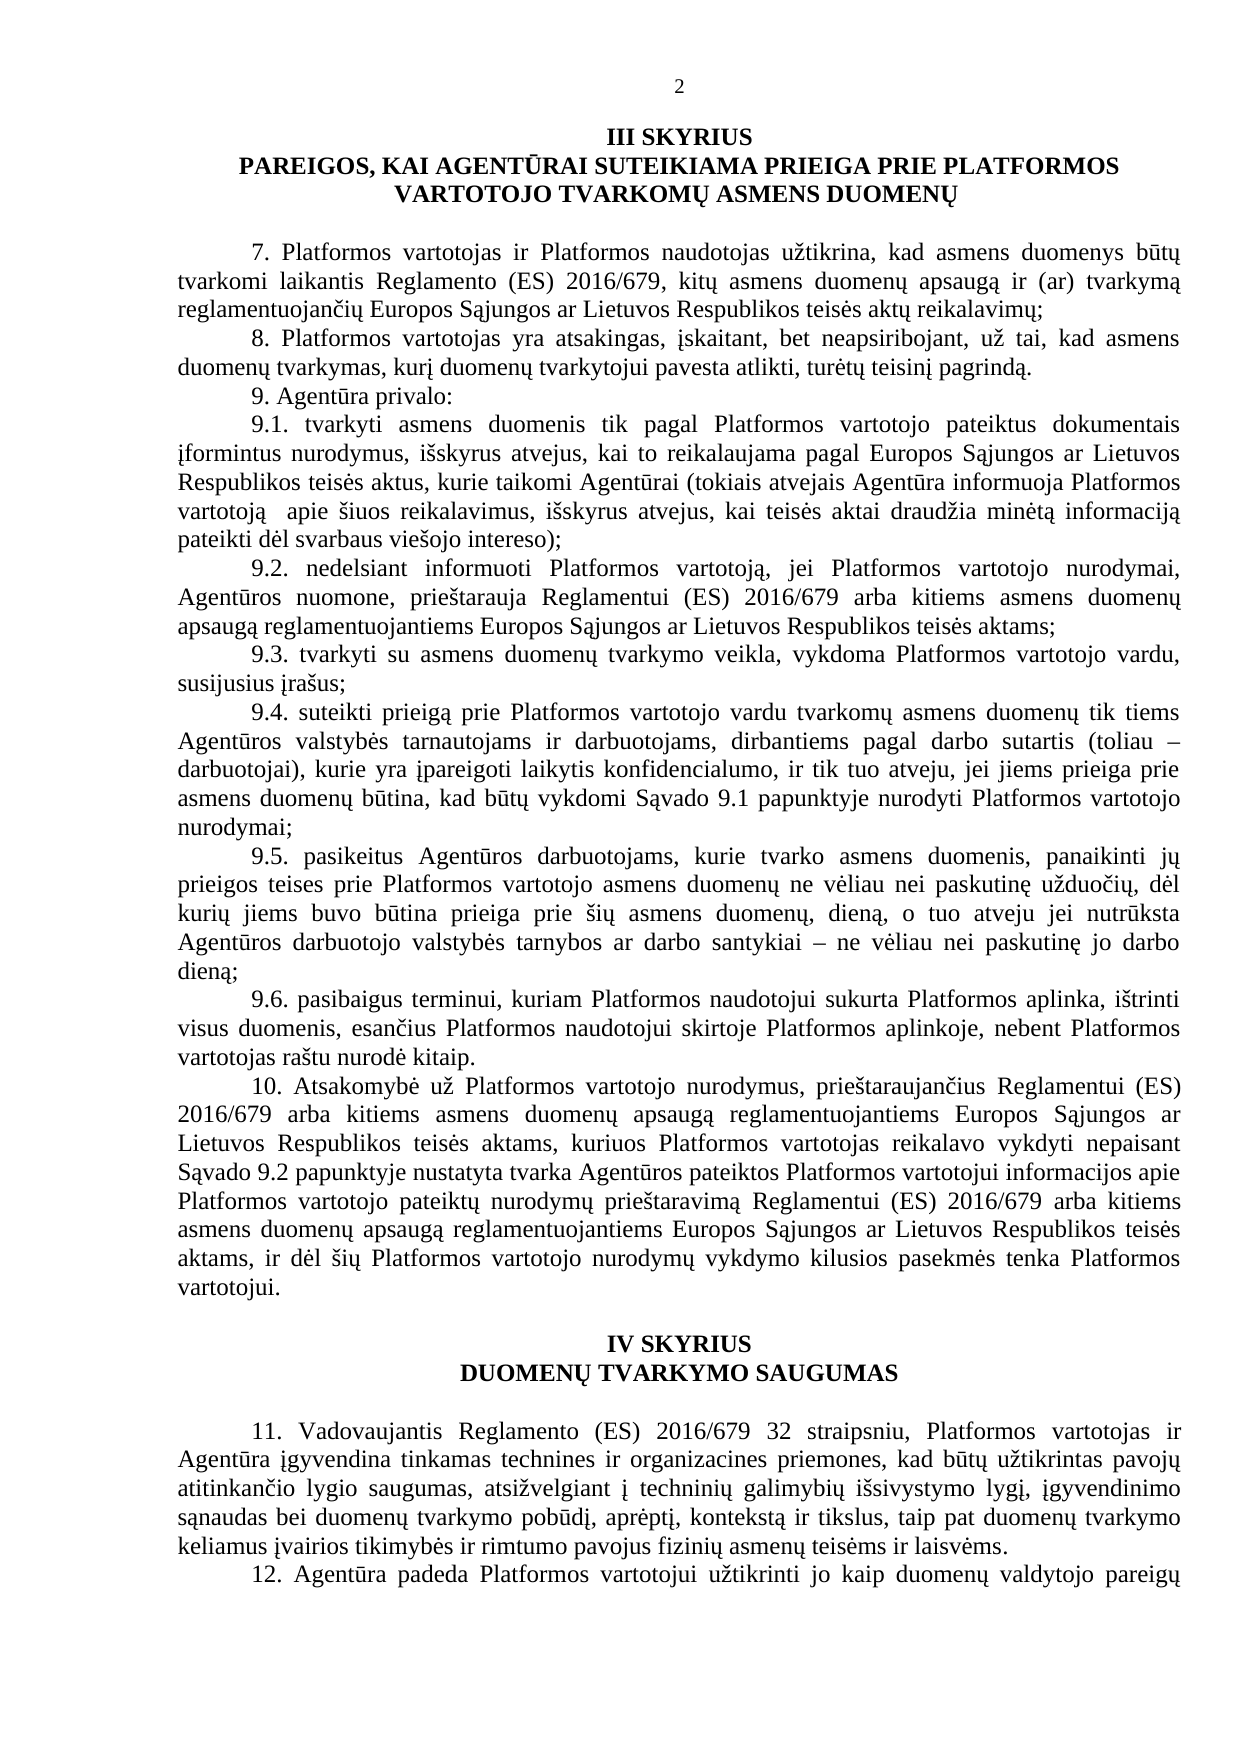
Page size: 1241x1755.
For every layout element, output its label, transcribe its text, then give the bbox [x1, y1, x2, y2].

text 10. Atsakomybė už Platformos vartotojo nurodymus, prieštaraujančius Reglamentui (ES) 2016/679 arba kitiems asmens duomenų apsaugą reglamentuojantiems Europos Sąjungos ar Lietuvos Respublikos teisės aktams, kuriuos Platformos vartotojas reikalavo vykdyti nepaisant Sąvado 9.2 papunktyje nustatyta tvarka Agentūros pateiktos Platformos vartotojui informacijos apie Platformos vartotojo pateiktų nurodymų prieštaravimą Reglamentui (ES) 2016/679 arba kitiems asmens duomenų apsaugą reglamentuojantiems Europos Sąjungos ar Lietuvos Respublikos teisės aktams, ir dėl šių Platformos vartotojo nurodymų vykdymo kilusios pasekmės tenka Platformos vartotojui. [177, 1071, 1181, 1301]
text III SKYRIUS [177, 122, 1181, 151]
text 9.1. tvarkyti asmens duomenis tik pagal Platformos vartotojo pateiktus dokumentais įformintus nurodymus, išskyrus atvejus, kai to reikalaujama pagal Europos Sąjungos ar Lietuvos Respublikos teisės aktus, kurie taikomi Agentūrai (tokiais atvejais Agentūra informuoja Platformos vartotoją apie šiuos reikalavimus, išskyrus atvejus, kai teisės aktai draudžia minėtą informaciją pateikti dėl svarbaus viešojo intereso); [177, 409, 1181, 553]
text 12. Agentūra padeda Platformos vartotojui užtikrinti jo kaip duomenų valdytojo pareigų [177, 1559, 1181, 1588]
text 8. Platformos vartotojas yra atsakingas, įskaitant, bet neapsiribojant, už tai, kad asmens duomenų tvarkymas, kurį duomenų tvarkytojui pavesta atlikti, turėtų teisinį pagrindą. [177, 323, 1181, 381]
text DUOMENŲ TVARKYMO SAUGUMAS [177, 1358, 1181, 1387]
text IV SKYRIUS [177, 1329, 1181, 1358]
text 9.4. suteikti prieigą prie Platformos vartotojo vardu tvarkomų asmens duomenų tik tiems Agentūros valstybės tarnautojams ir darbuotojams, dirbantiems pagal darbo sutartis (toliau – darbuotojai), kurie yra įpareigoti laikytis konfidencialumo, ir tik tuo atveju, jei jiems prieiga prie asmens duomenų būtina, kad būtų vykdomi Sąvado 9.1 papunktyje nurodyti Platformos vartotojo nurodymai; [177, 697, 1181, 841]
text 11. Vadovaujantis Reglamento (ES) 2016/679 32 straipsniu, Platformos vartotojas ir Agentūra įgyvendina tinkamas technines ir organizacines priemones, kad būtų užtikrintas pavojų atitinkančio lygio saugumas, atsižvelgiant į techninių galimybių išsivystymo lygį, įgyvendinimo sąnaudas bei duomenų tvarkymo pobūdį, aprėptį, kontekstą ir tikslus, taip pat duomenų tvarkymo keliamus įvairios tikimybės ir rimtumo pavojus fizinių asmenų teisėms ir laisvėms. [177, 1416, 1181, 1559]
text 7. Platformos vartotojas ir Platformos naudotojas užtikrina, kad asmens duomenys būtų tvarkomi laikantis Reglamento (ES) 2016/679, kitų asmens duomenų apsaugą ir (ar) tvarkymą reglamentuojančių Europos Sąjungos ar Lietuvos Respublikos teisės aktų reikalavimų; [177, 237, 1181, 323]
text 9.2. nedelsiant informuoti Platformos vartotoją, jei Platformos vartotojo nurodymai, Agentūros nuomone, prieštarauja Reglamentui (ES) 2016/679 arba kitiems asmens duomenų apsaugą reglamentuojantiems Europos Sąjungos ar Lietuvos Respublikos teisės aktams; [177, 553, 1181, 639]
text 9.3. tvarkyti su asmens duomenų tvarkymo veikla, vykdoma Platformos vartotojo vardu, susijusius įrašus; [177, 639, 1181, 697]
text 9.6. pasibaigus terminui, kuriam Platformos naudotojui sukurta Platformos aplinka, ištrinti visus duomenis, esančius Platformos naudotojui skirtoje Platformos aplinkoje, nebent Platformos vartotojas raštu nurodė kitaip. [177, 984, 1181, 1071]
text 9.5. pasikeitus Agentūros darbuotojams, kurie tvarko asmens duomenis, panaikinti jų prieigos teises prie Platformos vartotojo asmens duomenų ne vėliau nei paskutinę užduočių, dėl kurių jiems buvo būtina prieiga prie šių asmens duomenų, dieną, o tuo atveju jei nutrūksta Agentūros darbuotojo valstybės tarnybos ar darbo santykiai – ne vėliau nei paskutinę jo darbo dieną; [177, 841, 1181, 984]
text 9. Agentūra privalo: [177, 381, 1181, 409]
text PAREIGOS, KAI AGENTŪRAI SUTEIKIAMA PRIEIGA PRIE PLATFORMOS VARTOTOJO TVARKOMŲ ASMENS DUOMENŲ [177, 151, 1181, 208]
